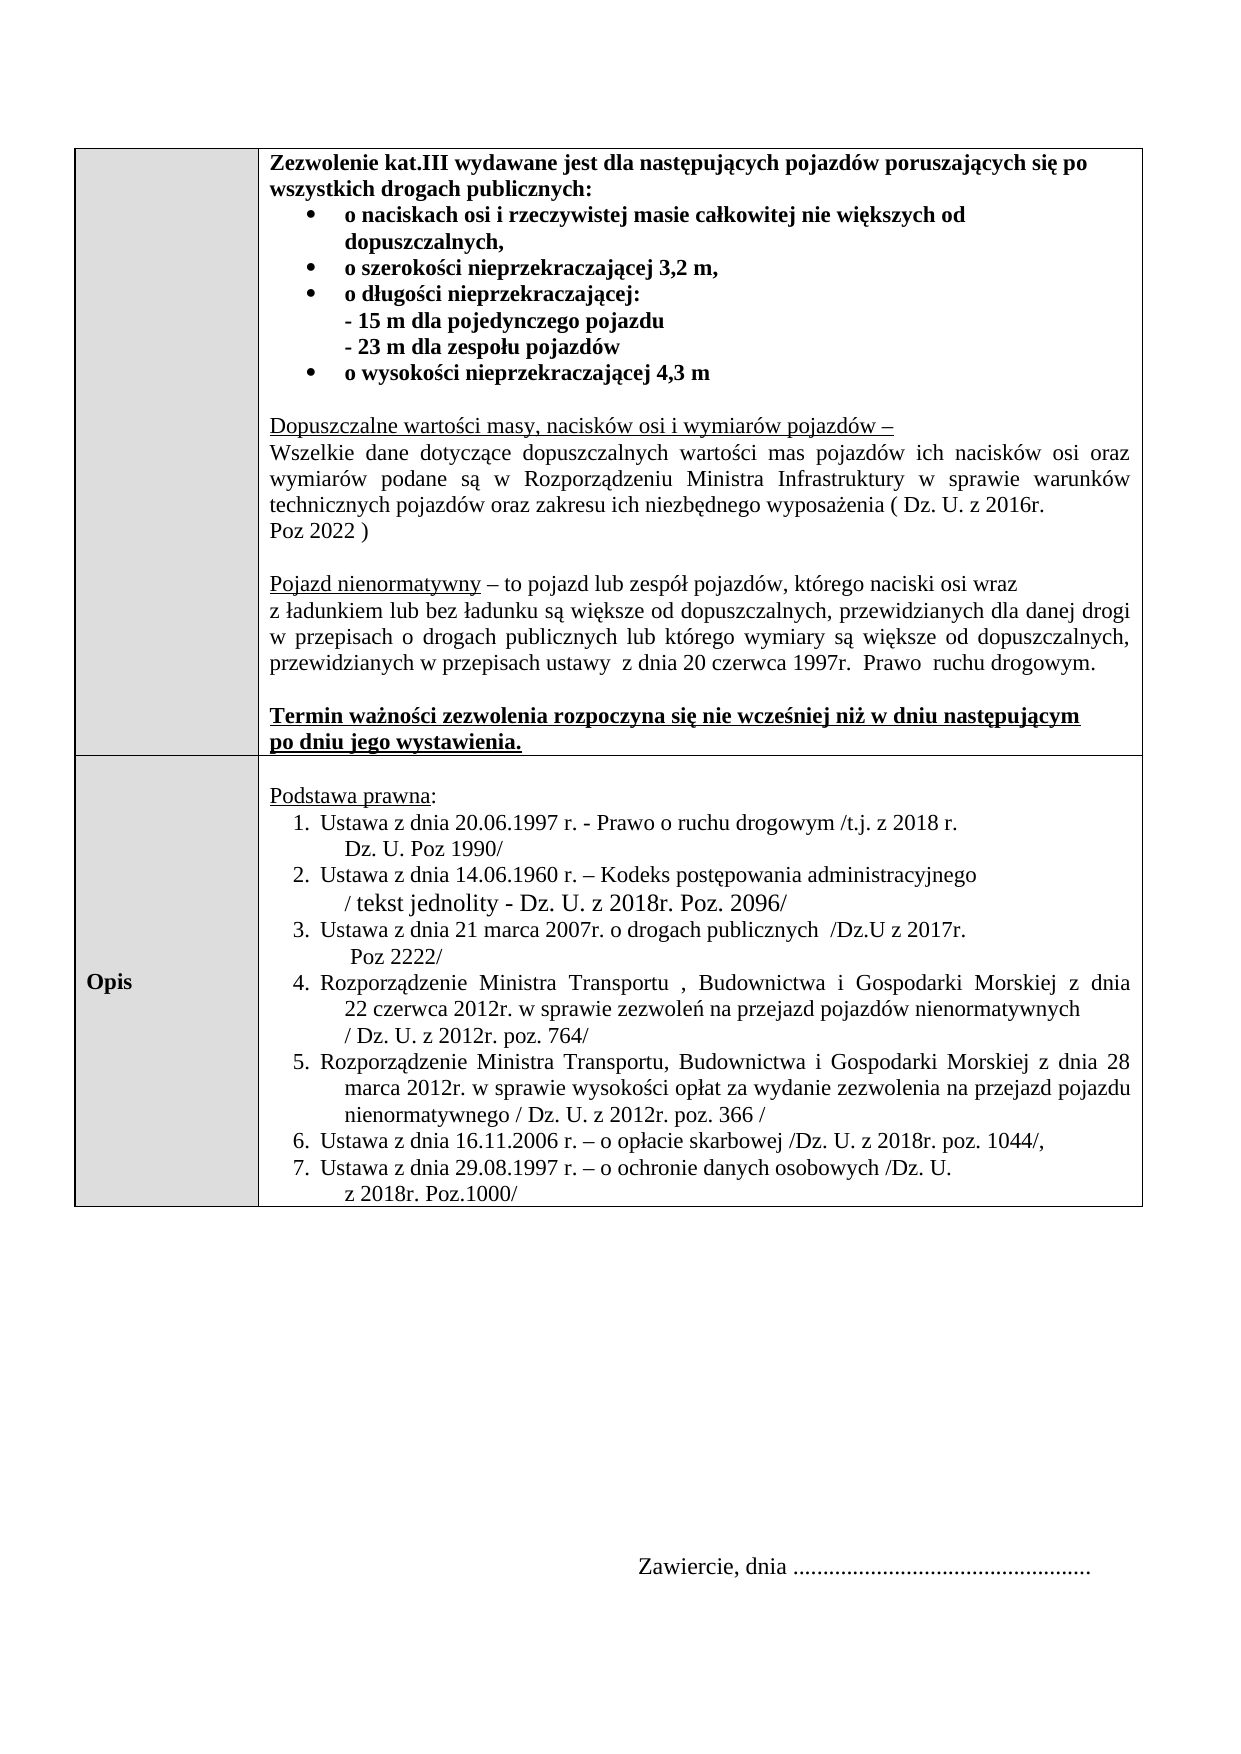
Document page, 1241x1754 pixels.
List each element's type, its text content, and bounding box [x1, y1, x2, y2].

table_cell Opis [76, 756, 258, 1206]
text Zawiercie, dnia .................................................. [148, 1552, 1093, 1580]
table_cell Podstawa prawna: Ustawa z dnia 20.06.1997 r. - Prawo o ruchu drogowym /t.j. z 2018 r. Dz. U. Poz 1990/ Ustawa z dnia 14.06.1960 r. – Kodeks postępowania administracyjnego / tekst jednolity - Dz. U. z 2018r. Poz. 2096/ Ustawa z dnia 21 marca 2007r. o drogach publicznych /Dz.U z 2017r. Poz 2222/ Rozporządzenie Ministra Transportu , Budownictwa i Gospodarki Morskiej z dnia 22 czerwca 2012r. w sprawie zezwoleń na przejazd pojazdów nienormatywnych / Dz. U. z 2012r. poz. 764/ Rozporządzenie Ministra Transportu, Budownictwa i Gospodarki Morskiej z dnia 28 marca 2012r. w sprawie wysokości opłat za wydanie zezwolenia na przejazd pojazdu nienormatywnego / Dz. U. z 2012r. poz. 366 / Ustawa z dnia 16.11.2006 r. – o opłacie skarbowej /Dz. U. z 2018r. poz. 1044/, Ustawa z dnia 29.08.1997 r. – o ochronie danych osobowych /Dz. U. z 2018r. Poz.1000/ [259, 756, 1142, 1206]
table_cell [76, 149, 258, 755]
table_cell Zezwolenie kat.III wydawane jest dla następujących pojazdów poruszających się po wszystkich drogach publicznych: o naciskach osi i rzeczywistej masie całkowitej nie większych od dopuszczalnych, o szerokości nieprzekraczającej 3,2 m, o długości nieprzekraczającej: - 15 m dla pojedynczego pojazdu - 23 m dla zespołu pojazdów o wysokości nieprzekraczającej 4,3 m Dopuszczalne wartości masy, nacisków osi i wymiarów pojazdów – Wszelkie dane dotyczące dopuszczalnych wartości mas pojazdów ich nacisków osi oraz wymiarów podane są w Rozporządzeniu Ministra Infrastruktury w sprawie warunków technicznych pojazdów oraz zakresu ich niezbędnego wyposażenia ( Dz. U. z 2016r. Poz 2022 ) Pojazd nienormatywny – to pojazd lub zespół pojazdów, którego naciski osi wraz z ładunkiem lub bez ładunku są większe od dopuszczalnych, przewidzianych dla danej drogi w przepisach o drogach publicznych lub którego wymiary są większe od dopuszczalnych, przewidzianych w przepisach ustawy z dnia 20 czerwca 1997r. Prawo ruchu drogowym. Termin ważności zezwolenia rozpoczyna się nie wcześniej niż w dniu następującym po dniu jego wystawienia. [259, 149, 1142, 755]
